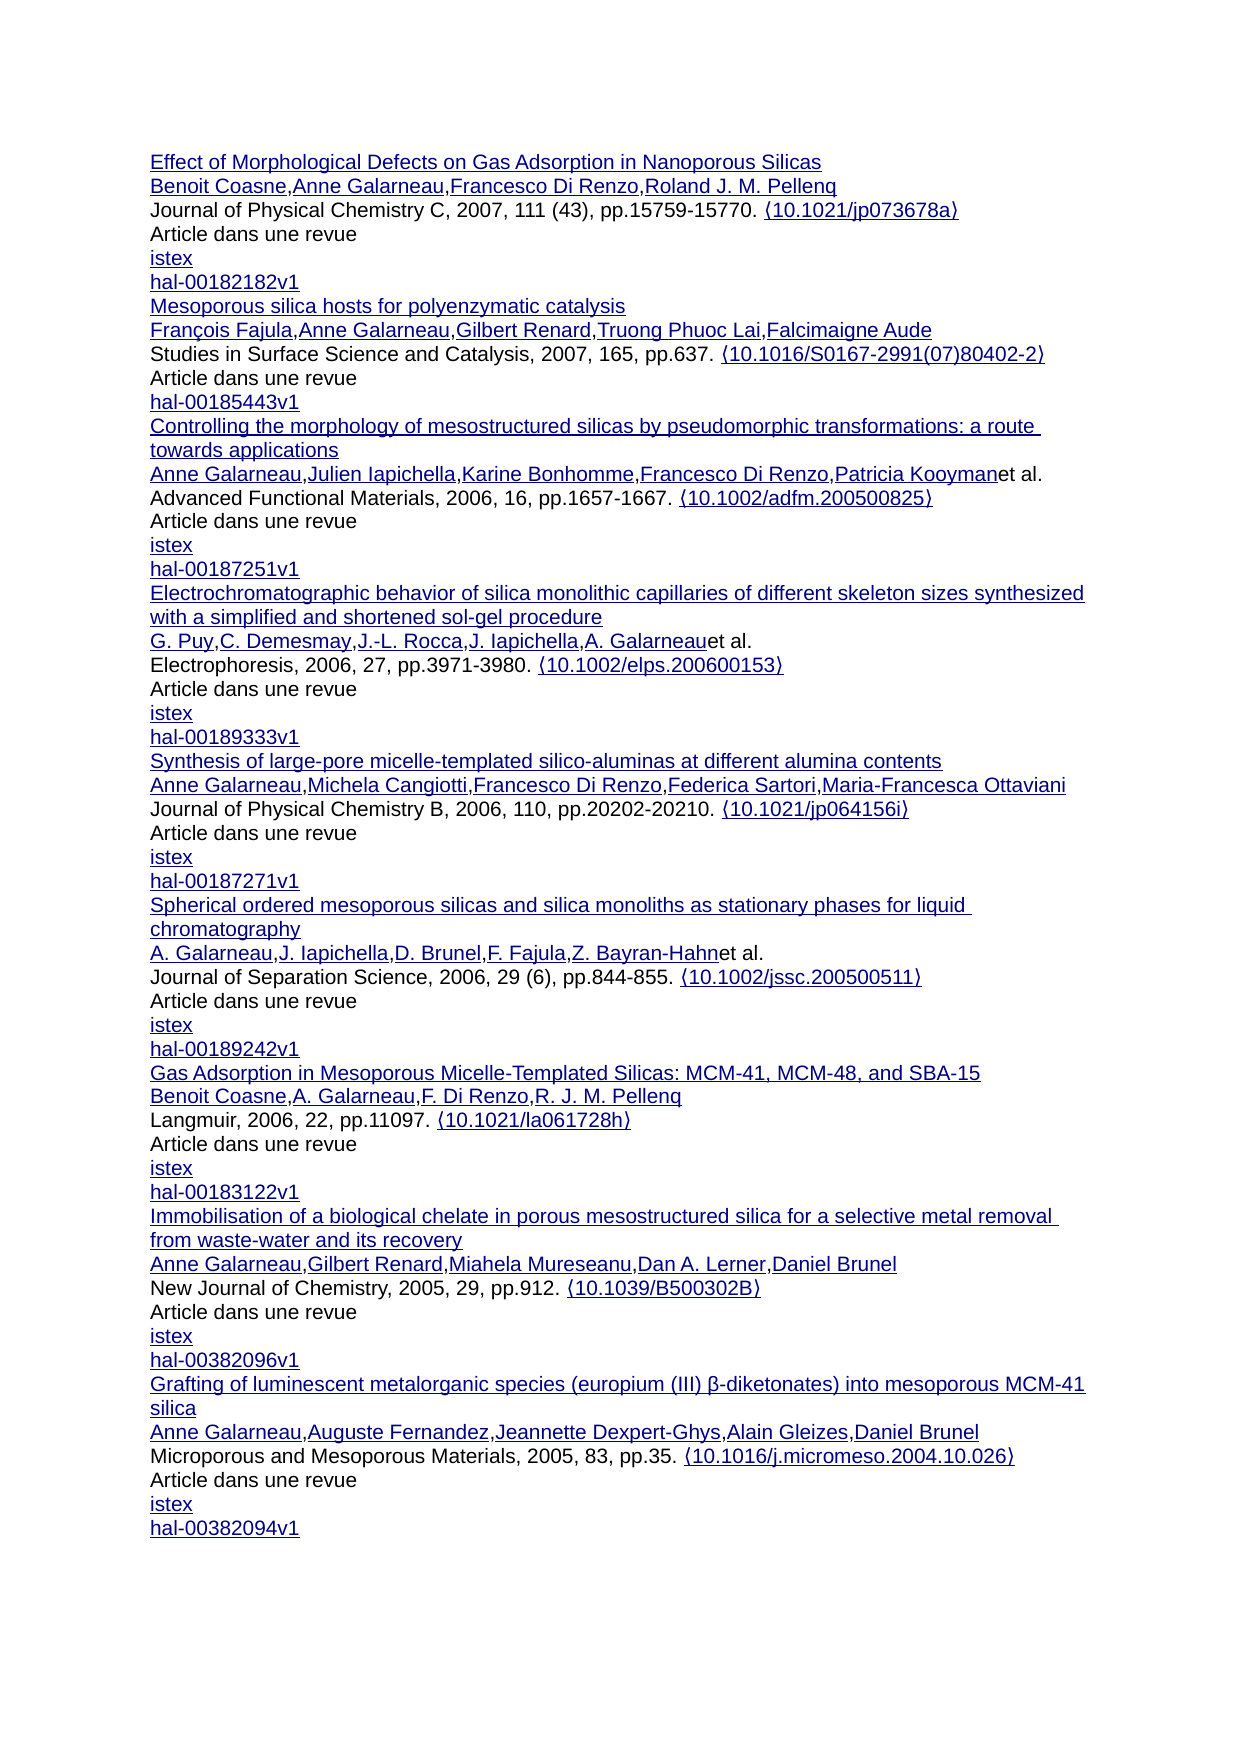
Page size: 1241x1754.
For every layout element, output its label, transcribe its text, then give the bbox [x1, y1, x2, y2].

table_cell Synthesis of large-pore micelle-templated silico-aluminas at different alumina contents Anne Galarneau,Michela Cangiotti,Francesco Di Renzo,Federica Sartori,Maria-Francesca Ottaviani Journal of Physical Chemistry B, 2006, 110, pp.20202-20210. ⟨10.1021/jp064156i⟩ Article dans une revue istex hal-00187271v1 [150, 749, 1090, 893]
table_cell Spherical ordered mesoporous silicas and silica monoliths as stationary phases for liquid chromatography A. Galarneau,J. Iapichella,D. Brunel,F. Fajula,Z. Bayran-Hahnet al. Journal of Separation Science, 2006, 29 (6), pp.844-855. ⟨10.1002/jssc.200500511⟩ Article dans une revue istex hal-00189242v1 [150, 893, 1090, 1060]
table_cell Mesoporous silica hosts for polyenzymatic catalysis François Fajula,Anne Galarneau,Gilbert Renard,Truong Phuoc Lai,Falcimaigne Aude Studies in Surface Science and Catalysis, 2007, 165, pp.637. ⟨10.1016/S0167-2991(07)80402-2⟩ Article dans une revue hal-00185443v1 [150, 294, 1090, 413]
table_cell Gas Adsorption in Mesoporous Micelle-Templated Silicas: MCM-41, MCM-48, and SBA-15 Benoit Coasne,A. Galarneau,F. Di Renzo,R. J. M. Pellenq Langmuir, 2006, 22, pp.11097. ⟨10.1021/la061728h⟩ Article dans une revue istex hal-00183122v1 [150, 1060, 1090, 1204]
table_cell Controlling the morphology of mesostructured silicas by pseudomorphic transformations: a route towards applications Anne Galarneau,Julien Iapichella,Karine Bonhomme,Francesco Di Renzo,Patricia Kooymanet al. Advanced Functional Materials, 2006, 16, pp.1657-1667. ⟨10.1002/adfm.200500825⟩ Article dans une revue istex hal-00187251v1 [150, 414, 1090, 581]
table_cell Grafting of luminescent metalorganic species (europium (III) β-diketonates) into mesoporous MCM-41 silica Anne Galarneau,Auguste Fernandez,Jeannette Dexpert-Ghys,Alain Gleizes,Daniel Brunel Microporous and Mesoporous Materials, 2005, 83, pp.35. ⟨10.1016/j.micromeso.2004.10.026⟩ Article dans une revue istex hal-00382094v1 [150, 1372, 1090, 1539]
table_cell Effect of Morphological Defects on Gas Adsorption in Nanoporous Silicas Benoit Coasne,Anne Galarneau,Francesco Di Renzo,Roland J. M. Pellenq Journal of Physical Chemistry C, 2007, 111 (43), pp.15759-15770. ⟨10.1021/jp073678a⟩ Article dans une revue istex hal-00182182v1 [150, 150, 1090, 294]
table_cell Electrochromatographic behavior of silica monolithic capillaries of different skeleton sizes synthesized with a simplified and shortened sol-gel procedure G. Puy,C. Demesmay,J.-L. Rocca,J. Iapichella,A. Galarneauet al. Electrophoresis, 2006, 27, pp.3971-3980. ⟨10.1002/elps.200600153⟩ Article dans une revue istex hal-00189333v1 [150, 581, 1090, 749]
table_cell Immobilisation of a biological chelate in porous mesostructured silica for a selective metal removal from waste-water and its recovery Anne Galarneau,Gilbert Renard,Miahela Mureseanu,Dan A. Lerner,Daniel Brunel New Journal of Chemistry, 2005, 29, pp.912. ⟨10.1039/B500302B⟩ Article dans une revue istex hal-00382096v1 [150, 1204, 1090, 1372]
